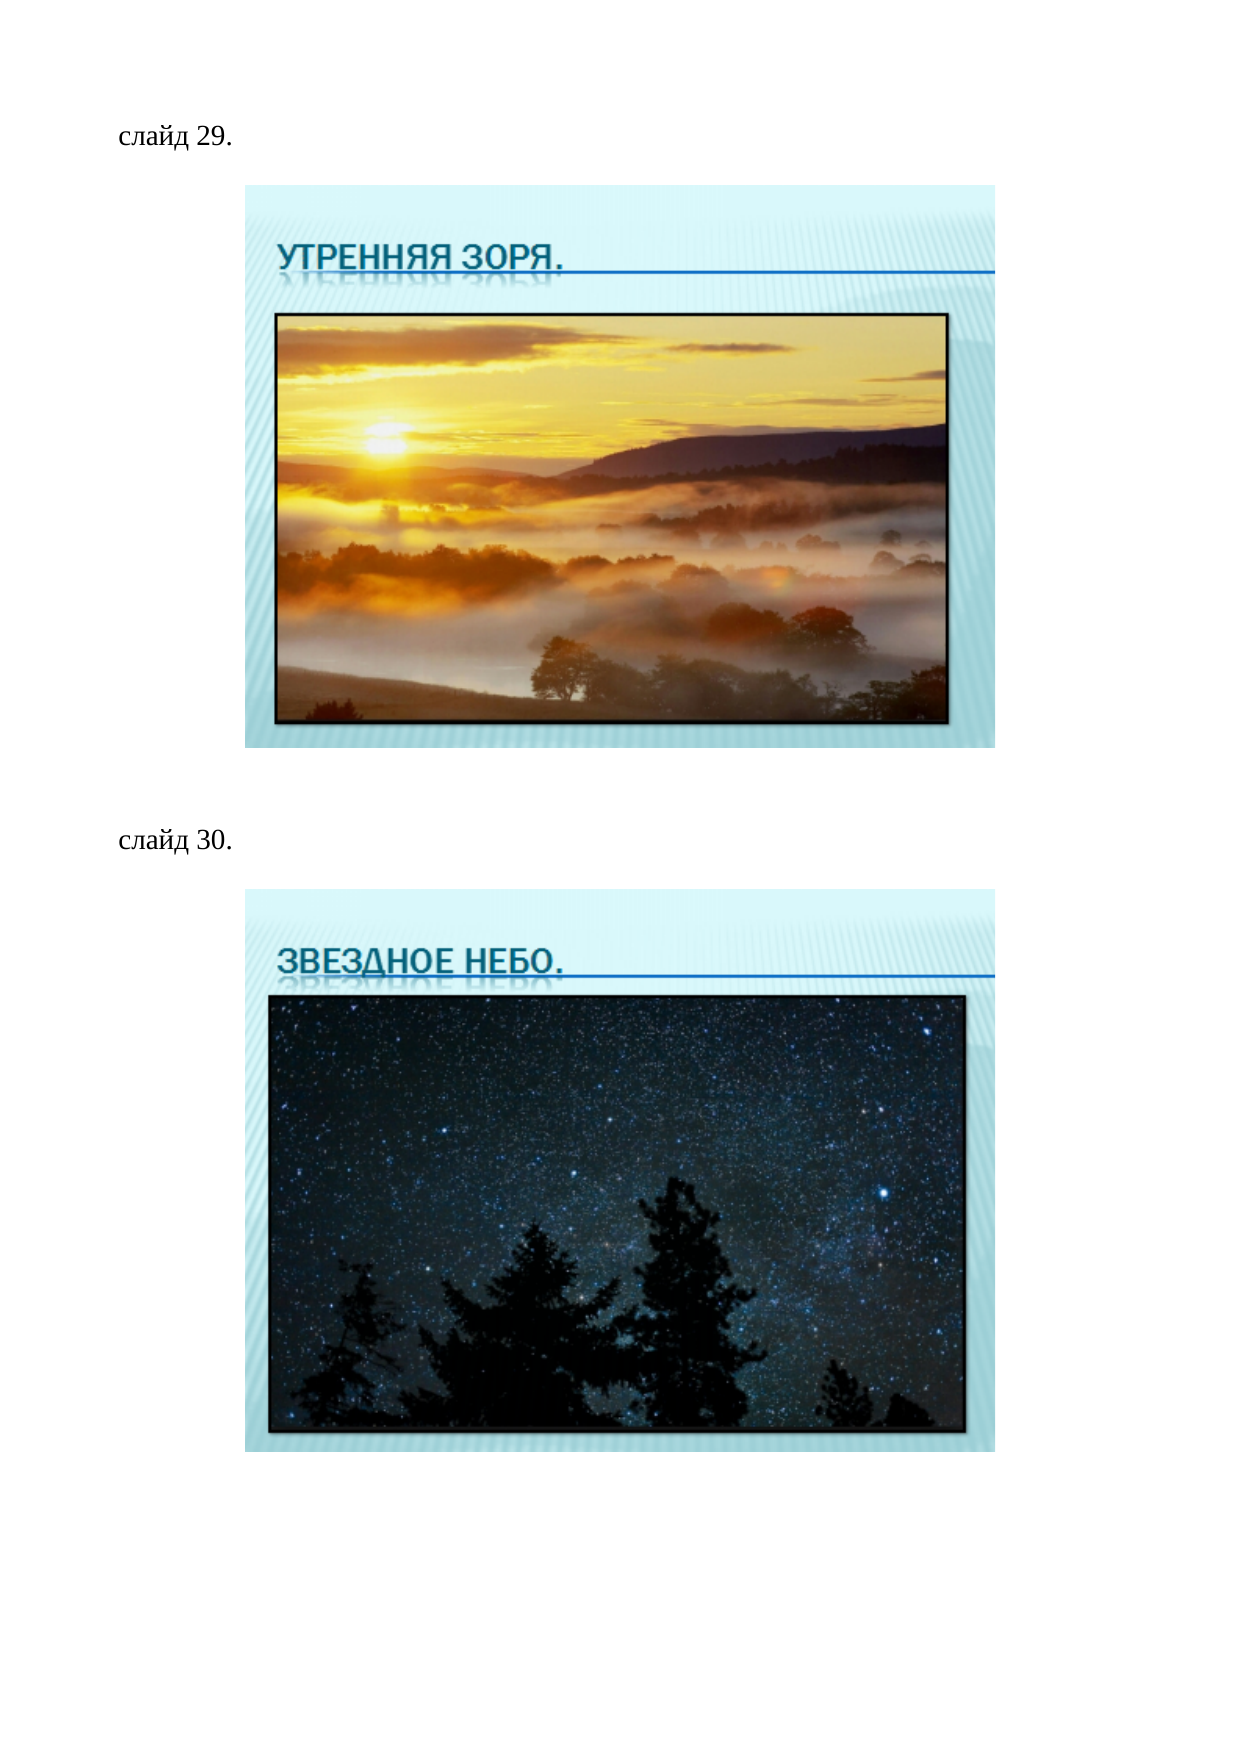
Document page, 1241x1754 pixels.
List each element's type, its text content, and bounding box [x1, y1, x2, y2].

text слайд 29. [118, 118, 1122, 152]
picture [245, 185, 995, 748]
text слайд 30. [118, 822, 1122, 856]
picture [245, 889, 995, 1452]
